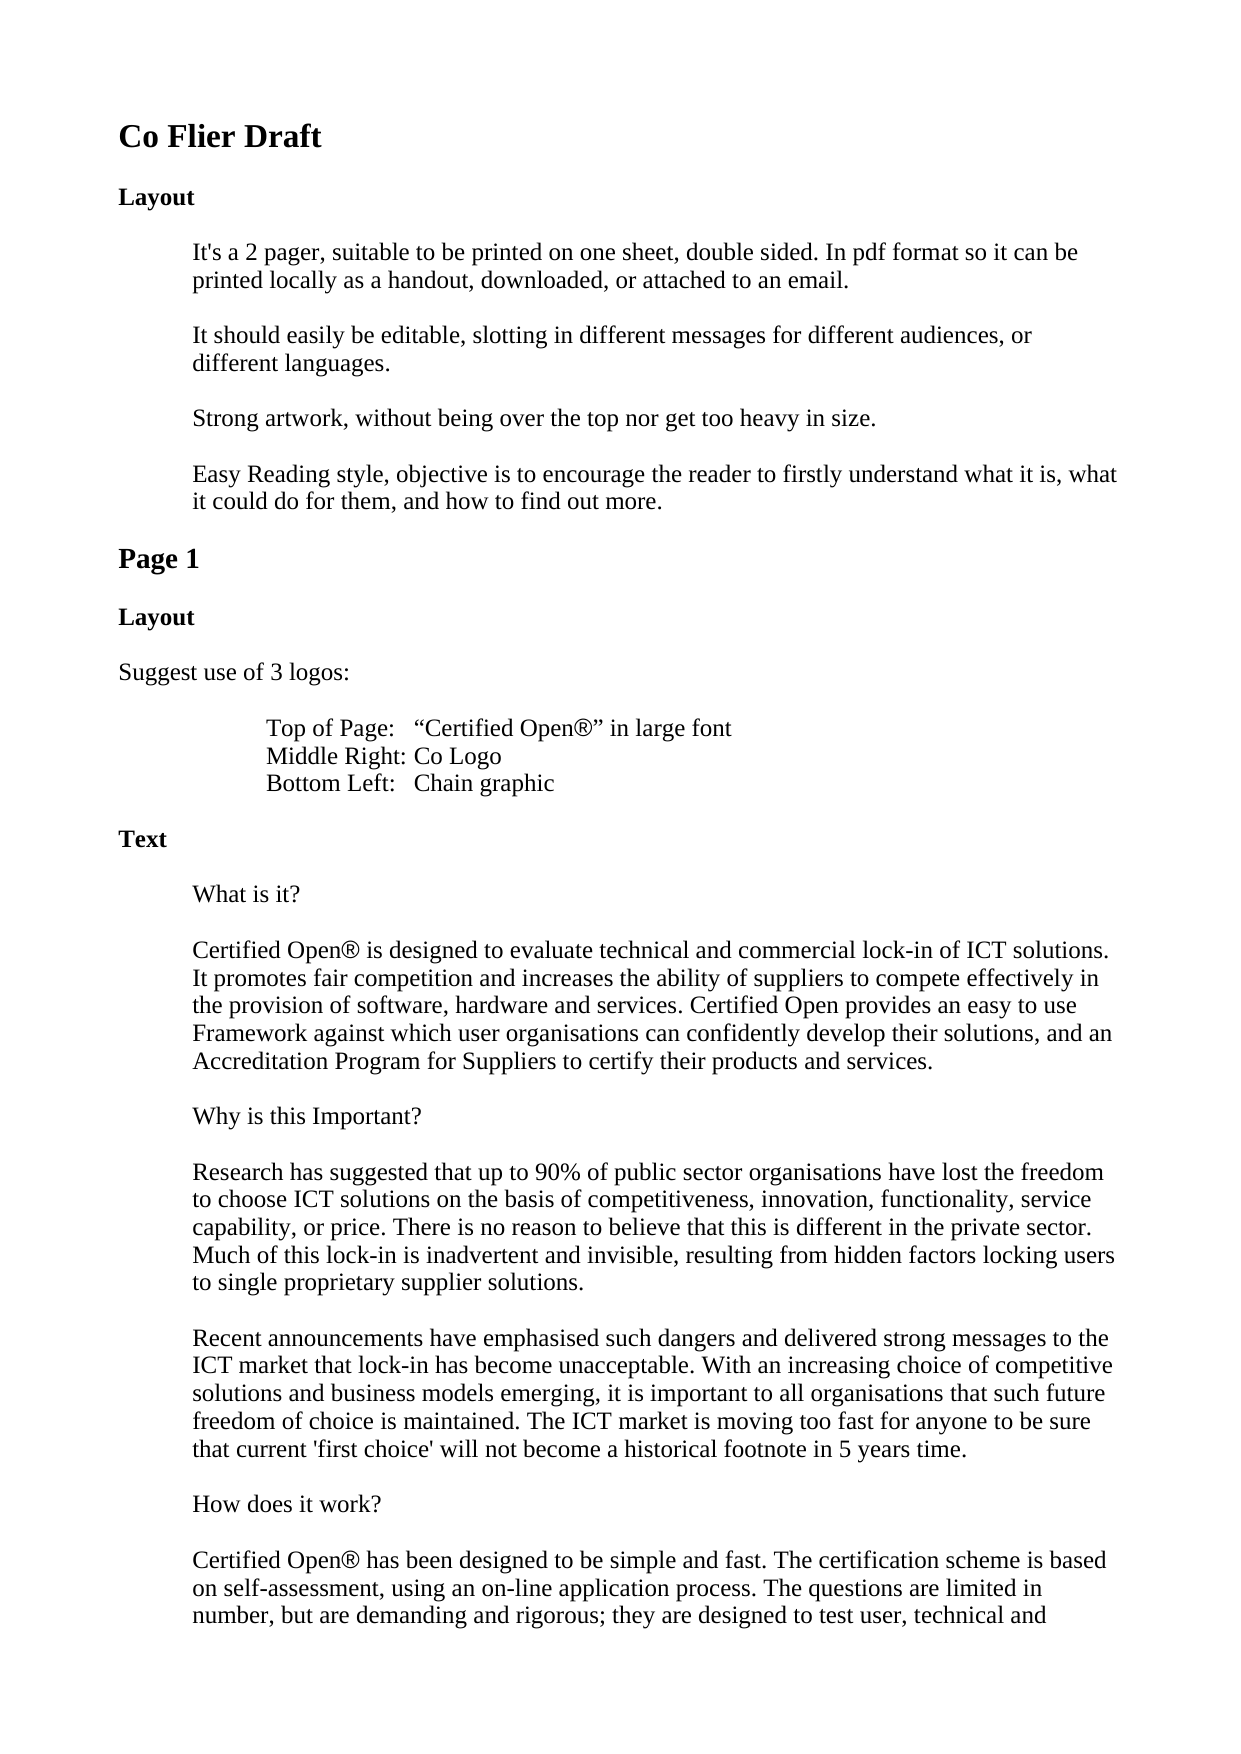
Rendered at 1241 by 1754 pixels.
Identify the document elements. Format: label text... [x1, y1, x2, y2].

text Easy Reading style, objective is to encourage the reader to firstly understand what it is, what it could do for them, and how to find out more. [192, 460, 1122, 515]
text Bottom Left: Chain graphic [118, 769, 1122, 797]
text What is it? [192, 880, 1122, 908]
text How does it work? [192, 1490, 1122, 1518]
text It should easily be editable, slotting in different messages for different audiences, or different languages. [192, 321, 1122, 377]
text Research has suggested that up to 90% of public sector organisations have lost the freedom to choose ICT solutions on the basis of competitiveness, innovation, functionality, service capability, or price. There is no reason to believe that this is different in the private sector. Much of this lock-in is inadvertent and invisible, resulting from hidden factors locking users to single proprietary supplier solutions. [192, 1158, 1122, 1296]
text Recent announcements have emphasised such dangers and delivered strong messages to the ICT market that lock-in has become unacceptable. With an increasing choice of competitive solutions and business models emerging, it is important to all organisations that such future freedom of choice is maintained. The ICT market is moving too fast for anyone to be sure that current 'first choice' will not become a historical footnote in 5 years time. [192, 1324, 1122, 1462]
text Suggest use of 3 logos: [118, 658, 1122, 686]
text Layout [118, 183, 1122, 210]
text Certified Open® has been designed to be simple and fast. The certification scheme is based on self-assessment, using an on-line application process. The questions are limited in number, but are demanding and rigorous; they are designed to test user, technical and [192, 1546, 1122, 1629]
text Top of Page: “Certified Open®” in large font [118, 714, 1122, 742]
text Strong artwork, without being over the top nor get too heavy in size. [192, 404, 1122, 432]
text It's a 2 pager, suitable to be printed on one sheet, double sided. In pdf format so it can be printed locally as a handout, downloaded, or attached to an email. [192, 238, 1122, 293]
text Layout [118, 603, 1122, 631]
text Certified Open® is designed to evaluate technical and commercial lock-in of ICT solutions. It promotes fair competition and increases the ability of suppliers to compete effectively in the provision of software, hardware and services. Certified Open provides an easy to use Framework against which user organisations can confidently develop their solutions, and an Accreditation Program for Suppliers to certify their products and services. [192, 936, 1122, 1074]
text Co Flier Draft [118, 118, 1122, 155]
text Why is this Important? [192, 1102, 1122, 1130]
text Text [118, 825, 1122, 853]
text Page 1 [118, 543, 1122, 575]
text Middle Right: Co Logo [118, 742, 1122, 769]
